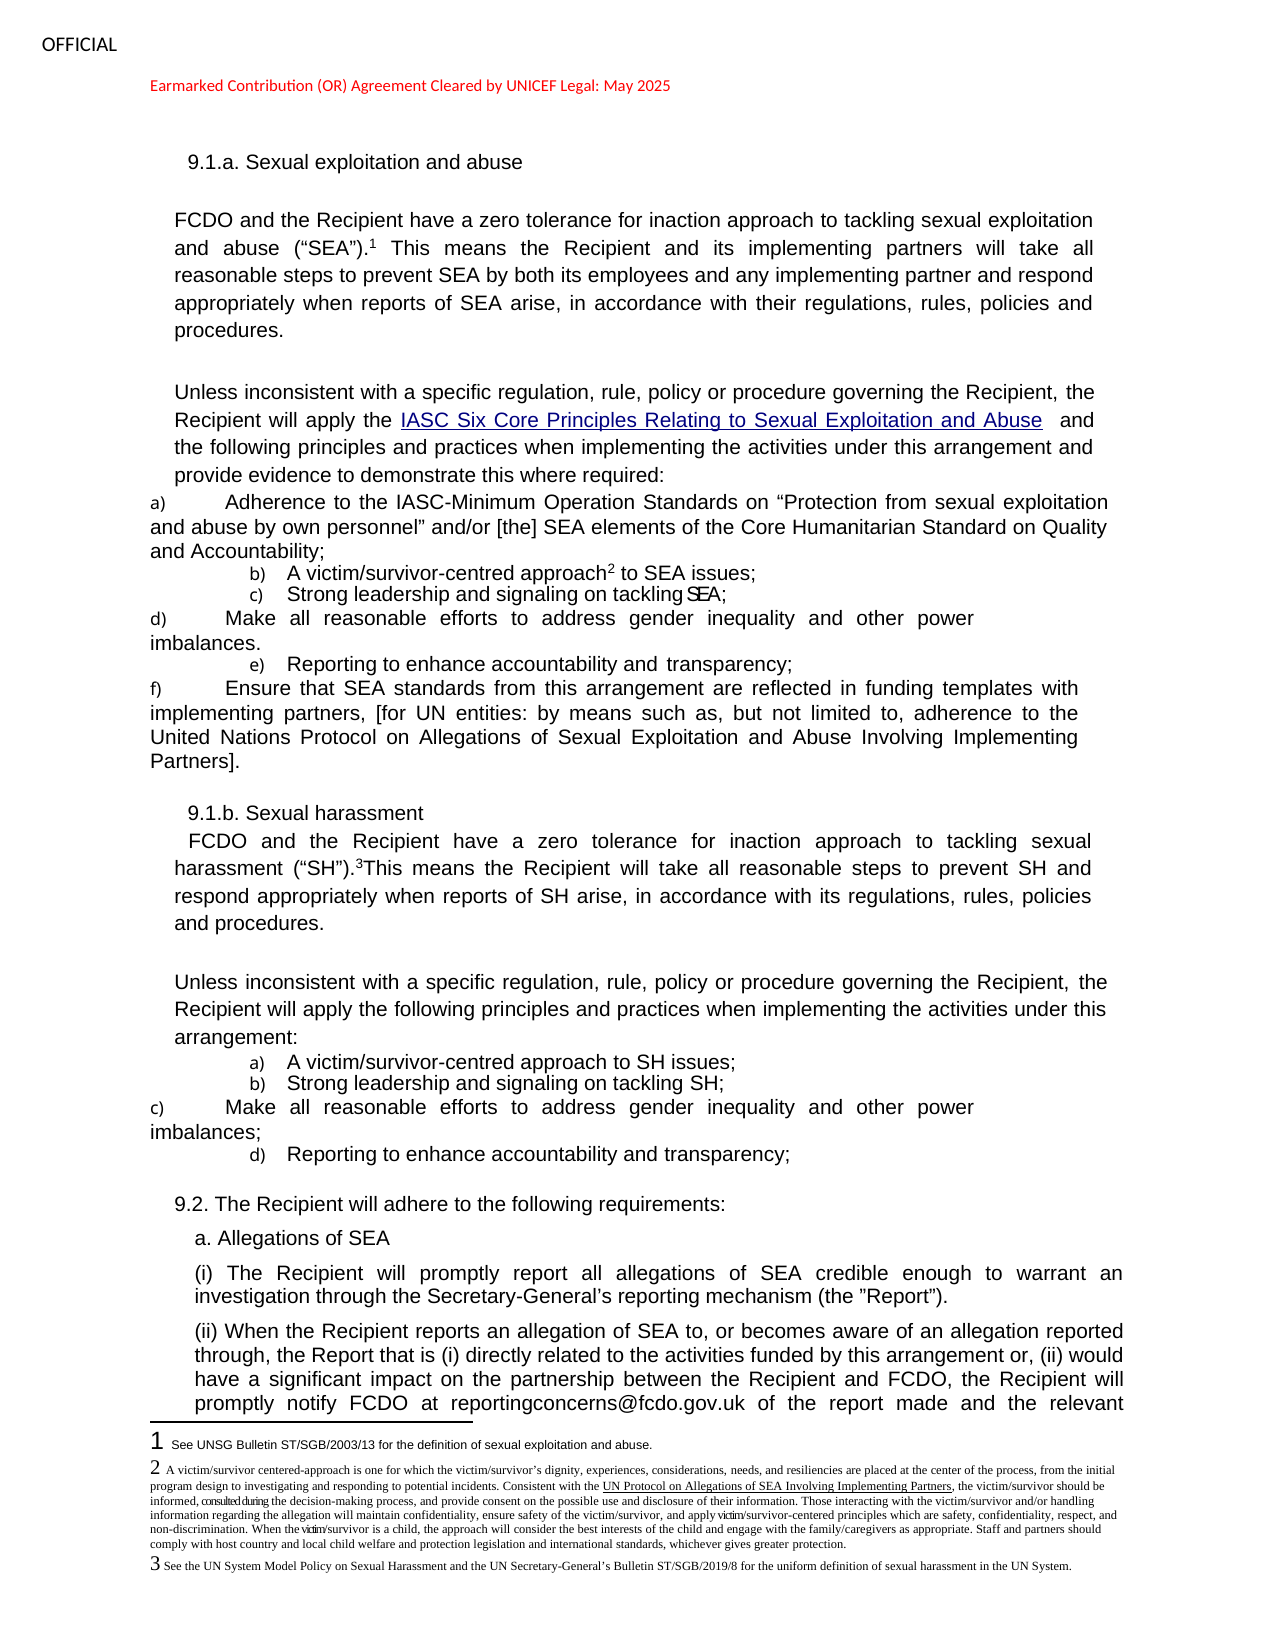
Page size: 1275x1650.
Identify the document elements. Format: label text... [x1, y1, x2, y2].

text 9.1.b. Sexual harassment [187, 801, 1125, 825]
text (i) The Recipient will promptly report all allegations of SEA credible enough to warrant an investigation through the Secretary-General’s reporting mechanism (the ”Report”). [194, 1260, 1125, 1308]
list Make all reasonable efforts to address gender inequality and other power imbalances; [150, 1095, 976, 1144]
list Reporting to enhance accountability and transparency; [249, 1144, 1125, 1165]
text Unless inconsistent with a specific regulation, rule, policy or procedure governing the Recipient, the Recipient will apply the following principles and practices when implementing the activities under this arrangement: [174, 969, 1107, 1048]
list A victim/survivor centered-approach is one for which the victim/survivor’s dignity, experiences, considerations, needs, and resiliencies are placed at the center of the process, from the initial program design to investigating and responding to potential incidents. Consistent with the UN Protocol on Allegations of SEA Involving Implementing Partners, the victim/survivor should be informed, consulted during the decision-making process, and provide consent on the possible use and disclosure of their information. Those interacting with the victim/survivor and/or handling information regarding the allegation will maintain confidentiality, ensure safety of the victim/survivor, and apply victim/survivor-centered principles which are safety, confidentiality, respect, and non-discrimination. When the victim/survivor is a child, the approach will consider the best interests of the child and engage with the family/caregivers as appropriate. Staff and partners should comply with host country and local child welfare and protection legislation and international standards, whichever gives greater protection. [150, 1455, 1125, 1551]
text a. Allegations of SEA [194, 1226, 1125, 1250]
text See the UN System Model Policy on Sexual Harassment and the UN Secretary-General’s Bulletin ST/SGB/2019/8 for the uniform definition of sexual harassment in the UN System. [150, 1551, 1125, 1575]
text FCDO and the Recipient have a zero tolerance for inaction approach to tackling sexual exploitation and abuse (“SEA”). This means the Recipient and its implementing partners will take all reasonable steps to prevent SEA by both its employees and any implementing partner and respond appropriately when reports of SEA arise, in accordance with their regulations, rules, policies and procedures. [174, 208, 1095, 342]
text 9.1.a. Sexual exploitation and abuse [187, 150, 1125, 174]
text See UNSG Bulletin ST/SGB/2003/13 for the definition of sexual exploitation and abuse. [150, 1426, 1125, 1455]
list Make all reasonable efforts to address gender inequality and other power imbalances. [150, 606, 976, 655]
list Strong leadership and signaling on tackling SEA; [249, 584, 1125, 606]
list Reporting to enhance accountability and transparency; [249, 655, 1125, 676]
list A victim/survivor-centred approach to SEA issues; [249, 563, 1125, 584]
list Ensure that SEA standards from this arrangement are reflected in funding templates with implementing partners, [for UN entities: by means such as, but not limited to, adherence to the United Nations Protocol on Allegations of Sexual Exploitation and Abuse Involving Implementing Partners]. [150, 676, 1080, 773]
list A victim/survivor-centred approach to SH issues; [249, 1052, 1125, 1073]
text Unless inconsistent with a specific regulation, rule, policy or procedure governing the Recipient, the Recipient will apply the IASC Six Core Principles Relating to Sexual Exploitation and Abuse and the following principles and practices when implementing the activities under this arrangement and provide evidence to demonstrate this where required: [174, 380, 1095, 487]
text 9.2. The Recipient will adhere to the following requirements: [174, 1194, 1106, 1215]
list Strong leadership and signaling on tackling SH; [249, 1073, 1125, 1095]
text (ii) When the Recipient reports an allegation of SEA to, or becomes aware of an allegation reported through, the Report that is (i) directly related to the activities funded by this arrangement or, (ii) would have a significant impact on the partnership between the Recipient and FCDO, the Recipient will promptly notify FCDO at reportingconcerns@fcdo.gov.uk of the report made and the relevant [194, 1319, 1125, 1415]
list Adherence to the IASC-Minimum Operation Standards on “Protection from sexual exploitation and abuse by own personnel” and/or [the] SEA elements of the Core Humanitarian Standard on Quality and Accountability; [150, 490, 1109, 563]
text FCDO and the Recipient have a zero tolerance for inaction approach to tackling sexual harassment (“SH”).This means the Recipient will take all reasonable steps to prevent SH and respond appropriately when reports of SH arise, in accordance with its regulations, rules, policies and procedures. [174, 829, 1093, 935]
